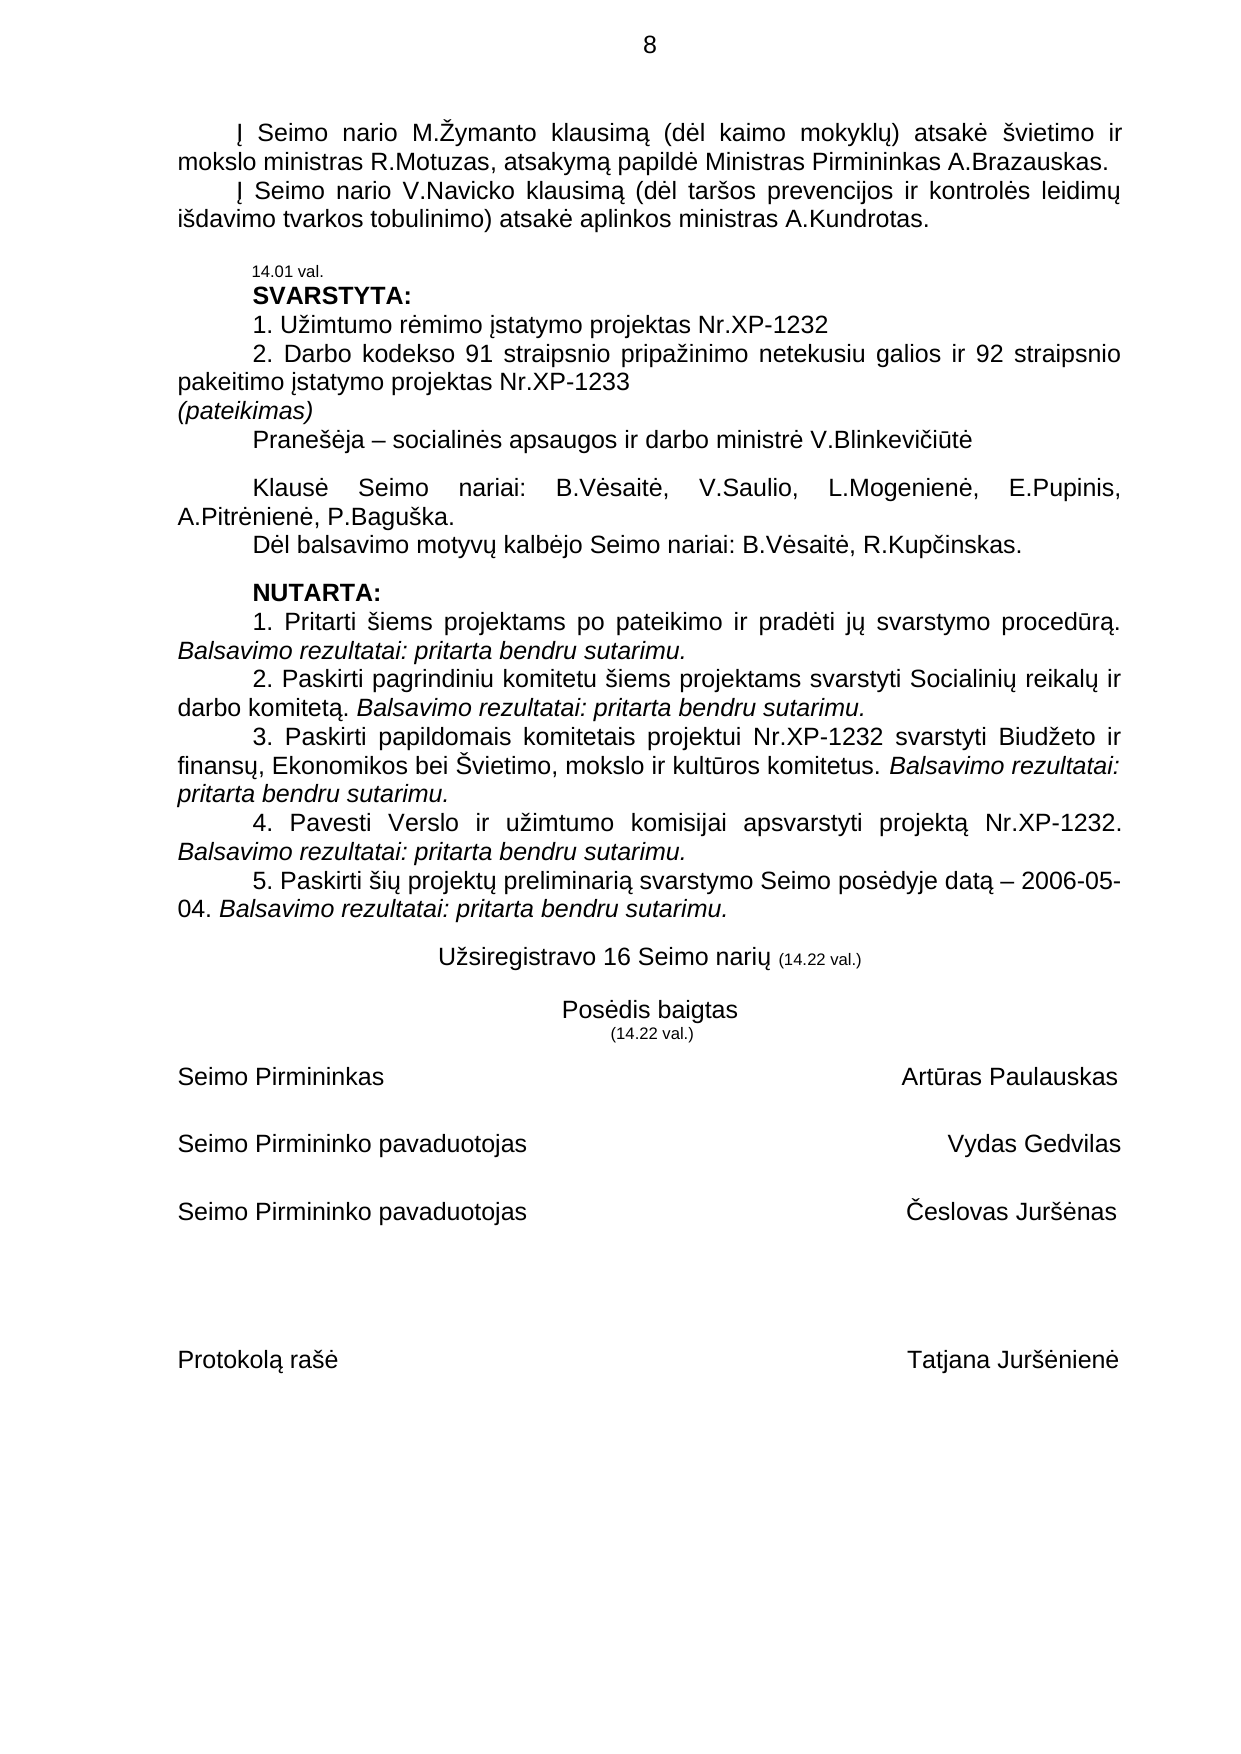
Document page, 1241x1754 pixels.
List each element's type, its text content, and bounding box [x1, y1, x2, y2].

text Užsiregistravo 16 Seimo narių (14.22 val.) [177, 942, 1122, 971]
text 2. Darbo kodekso 91 straipsnio pripažinimo netekusiu galios ir 92 straipsnio pakeitimo įstatymo projektas Nr.XP-1233 [177, 338, 1122, 396]
text Pranešėja – socialinės apsaugos ir darbo ministrė V.Blinkevičiūtė [177, 425, 1122, 453]
text Seimo Pirmininko pavaduotojas Česlovas Juršėnas [177, 1196, 1122, 1225]
text 1. Užimtumo rėmimo įstatymo projektas Nr.XP-1232 [177, 310, 1122, 338]
text Į Seimo nario V.Navicko klausimą (dėl taršos prevencijos ir kontrolės leidimų išdavimo tvarkos tobulinimo) atsakė aplinkos ministras A.Kundrotas. [177, 176, 1122, 233]
text 14.01 val. [177, 262, 1122, 281]
text Dėl balsavimo motyvų kalbėjo Seimo nariai: B.Vėsaitė, R.Kupčinskas. [177, 530, 1122, 559]
text Protokolą rašė Tatjana Juršėnienė [177, 1345, 1122, 1374]
text NUTARTA: [177, 578, 1122, 607]
text Seimo Pirmininkas Artūras Paulauskas [177, 1062, 1122, 1091]
text SVARSTYTA: [177, 281, 1122, 310]
text 5. Paskirti šių projektų preliminarią svarstymo Seimo posėdyje datą – 2006-05-04. Balsavimo rezultatai: pritarta bendru sutarimu. [177, 866, 1122, 923]
text 1. Pritarti šiems projektams po pateikimo ir pradėti jų svarstymo procedūrą. Balsavimo rezultatai: pritarta bendru sutarimu. [177, 607, 1122, 664]
text Posėdis baigtas [177, 995, 1122, 1024]
text Į Seimo nario M.Žymanto klausimą (dėl kaimo mokyklų) atsakė švietimo ir mokslo ministras R.Motuzas, atsakymą papildė Ministras Pirmininkas A.Brazauskas. [177, 118, 1122, 176]
text Seimo Pirmininko pavaduotojas Vydas Gedvilas [177, 1129, 1122, 1158]
text 3. Paskirti papildomais komitetais projektui Nr.XP-1232 svarstyti Biudžeto ir finansų, Ekonomikos bei Švietimo, mokslo ir kultūros komitetus. Balsavimo rezultatai: pritarta bendru sutarimu. [177, 722, 1122, 808]
text 4. Pavesti Verslo ir užimtumo komisijai apsvarstyti projektą Nr.XP-1232. Balsavimo rezultatai: pritarta bendru sutarimu. [177, 808, 1122, 866]
text Klausė Seimo nariai: B.Vėsaitė, V.Saulio, L.Mogenienė, E.Pupinis, A.Pitrėnienė, P.Baguška. [177, 473, 1122, 530]
text (pateikimas) [177, 396, 1122, 425]
text (14.22 val.) [177, 1024, 1122, 1043]
text 2. Paskirti pagrindiniu komitetu šiems projektams svarstyti Socialinių reikalų ir darbo komitetą. Balsavimo rezultatai: pritarta bendru sutarimu. [177, 664, 1122, 722]
